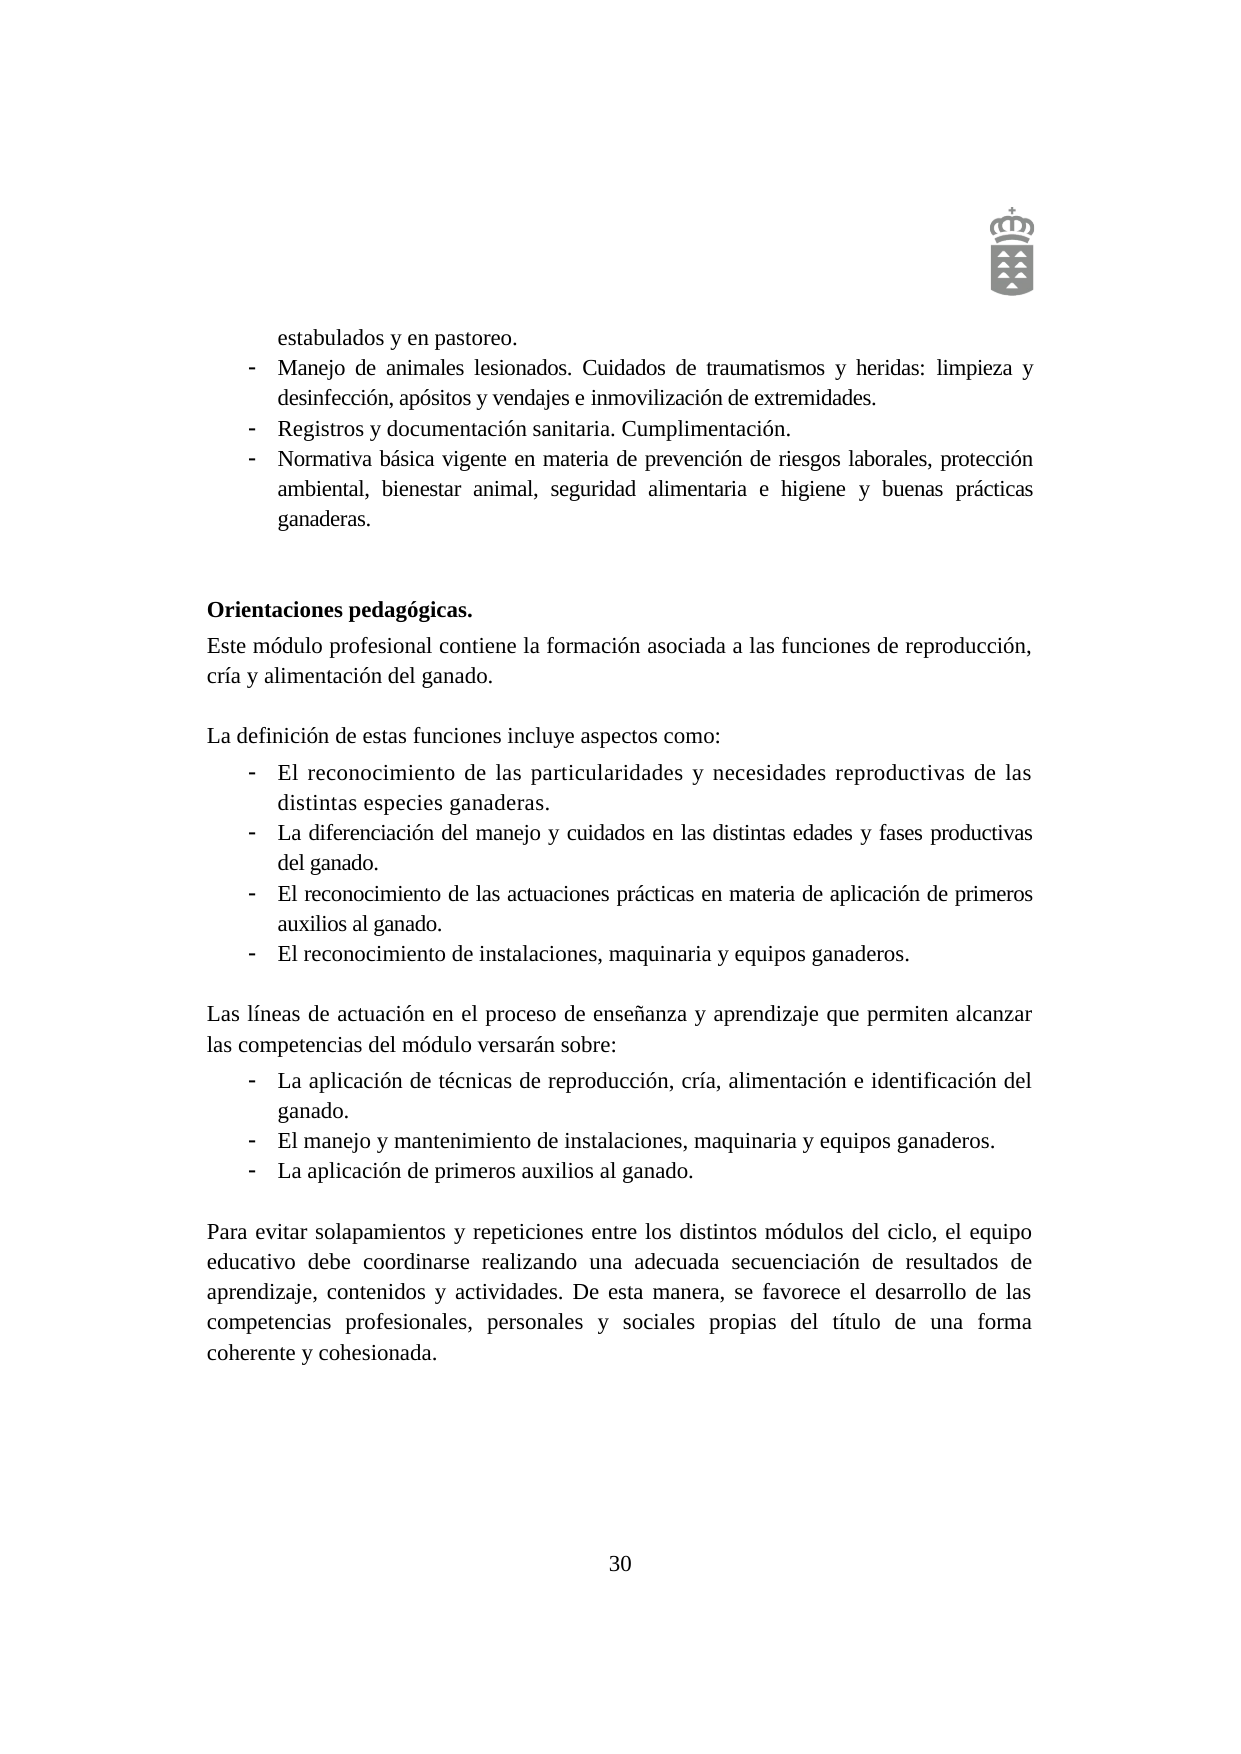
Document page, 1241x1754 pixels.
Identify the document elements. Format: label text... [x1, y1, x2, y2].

list El reconocimiento de las particularidades y necesidades reproductivas de las distintas especies ganaderas. [248, 759, 1033, 815]
list El manejo y mantenimiento de instalaciones, maquinaria y equipos ganaderos. [248, 1127, 1033, 1153]
text Este módulo profesional contiene la formación asociada a las funciones de reproducción, cría y alimentación del ganado. [207, 632, 1033, 688]
list Normativa básica vigente en materia de prevención de riesgos laborales, protección ambiental, bienestar animal, seguridad alimentaria e higiene y buenas prácticas ganaderas. [248, 445, 1033, 532]
text La definición de estas funciones incluye aspectos como: [207, 723, 1033, 749]
text Las líneas de actuación en el proceso de enseñanza y aprendizaje que permiten alcanzar las competencias del módulo versarán sobre: [207, 1000, 1033, 1057]
text Para evitar solapamientos y repeticiones entre los distintos módulos del ciclo, el equipo educativo debe coordinarse realizando una adecuada secuenciación de resultados de aprendizaje, contenidos y actividades. De esta manera, se favorece el desarrollo de las competencias profesionales, personales y sociales propias del título de una forma coherente y cohesionada. [207, 1218, 1033, 1365]
picture [989, 207, 1035, 296]
list El reconocimiento de las actuaciones prácticas en materia de aplicación de primeros auxilios al ganado. [248, 879, 1033, 936]
list estabulados y en pastoreo. [248, 324, 1033, 350]
text Orientaciones pedagógicas. [207, 596, 1033, 622]
list Manejo de animales lesionados. Cuidados de traumatismos y heridas: limpieza y desinfección, apósitos y vendajes e inmovilización de extremidades. [248, 354, 1033, 411]
list El reconocimiento de instalaciones, maquinaria y equipos ganaderos. [248, 940, 1033, 966]
list Registros y documentación sanitaria. Cumplimentación. [248, 414, 1033, 441]
list La diferenciación del manejo y cuidados en las distintas edades y fases productivas del ganado. [248, 819, 1033, 876]
list La aplicación de técnicas de reproducción, cría, alimentación e identificación del ganado. [248, 1067, 1033, 1123]
list La aplicación de primeros auxilios al ganado. [248, 1157, 1033, 1184]
